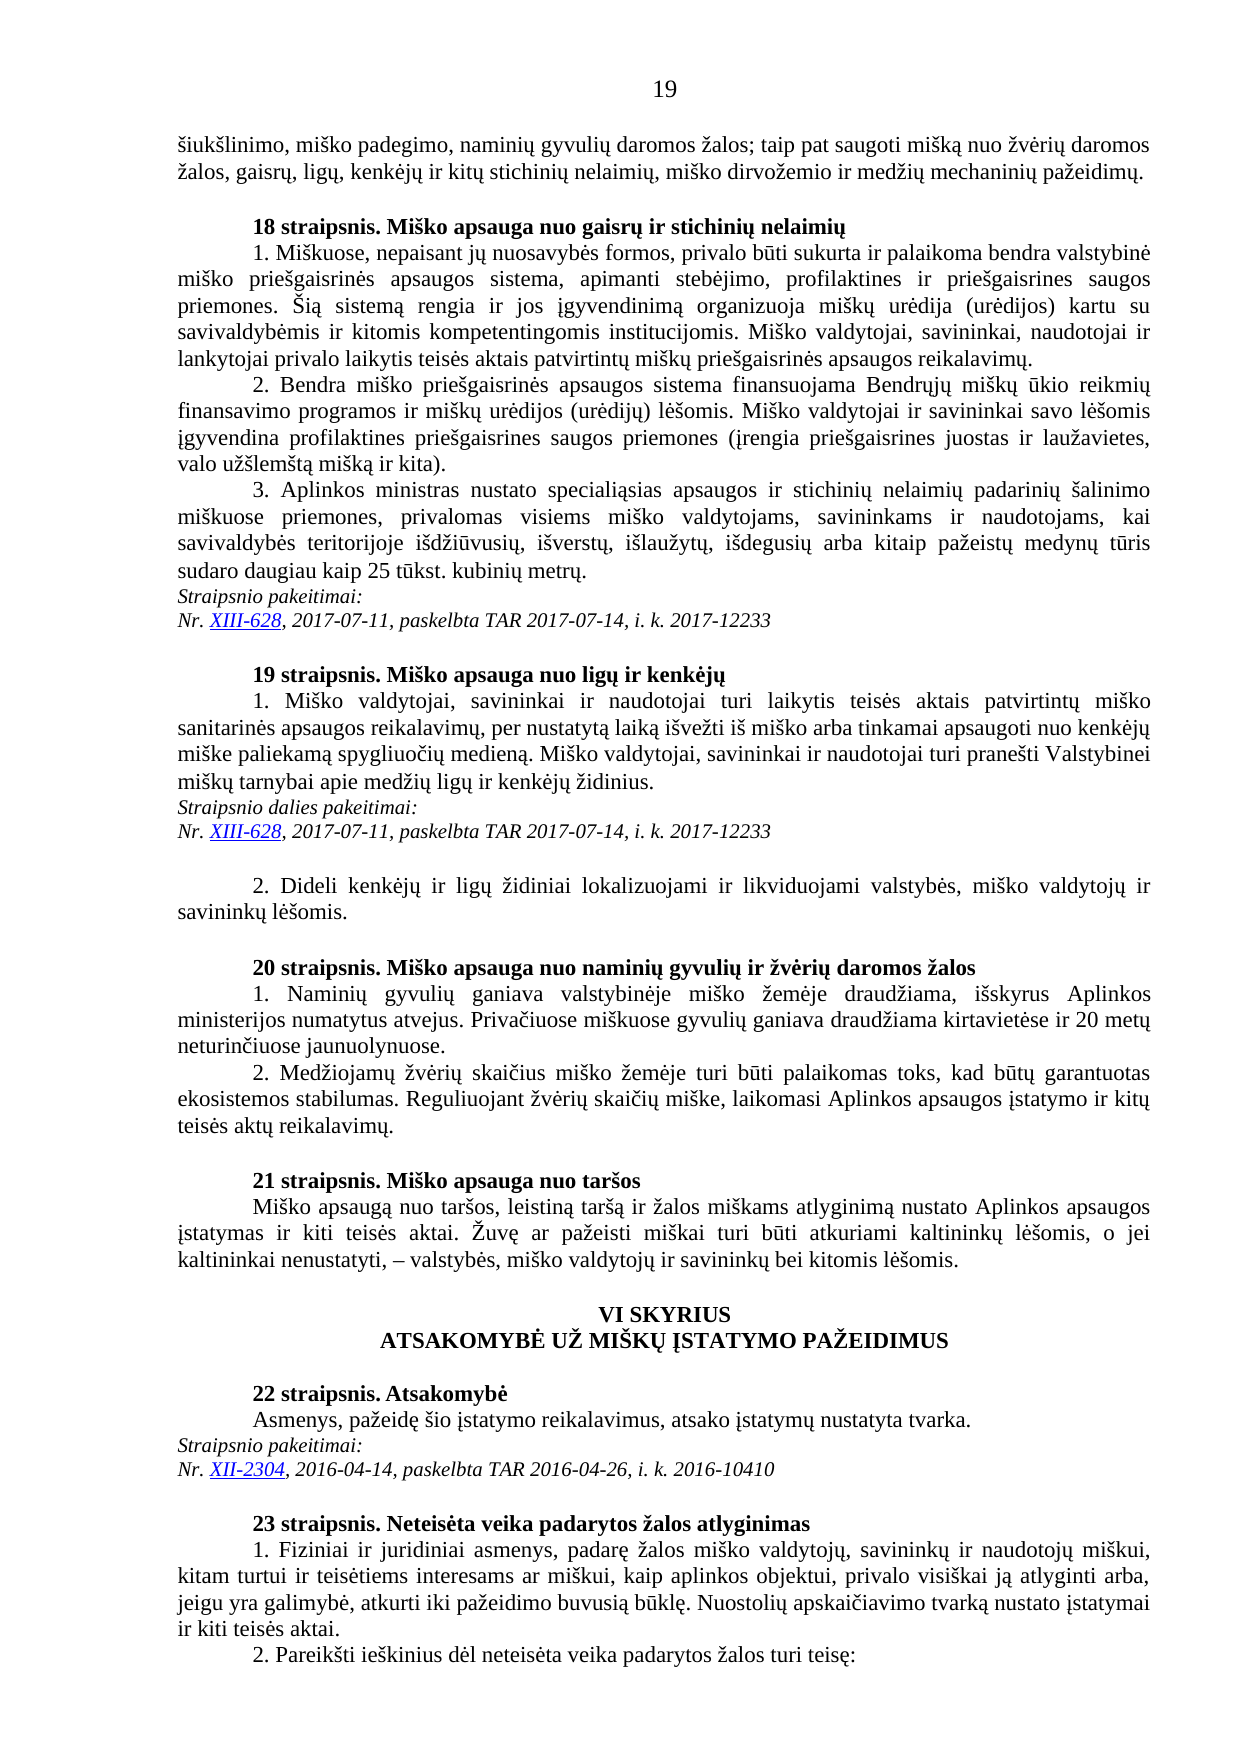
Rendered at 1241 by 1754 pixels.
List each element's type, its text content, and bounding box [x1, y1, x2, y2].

text Nr. XII-2304, 2016-04-14, paskelbta TAR 2016-04-26, i. k. 2016-10410 [177, 1457, 1152, 1481]
text Nr. XIII-628, 2017-07-11, paskelbta TAR 2017-07-14, i. k. 2017-12233 [177, 608, 1152, 632]
text 1. Miškuose, nepaisant jų nuosavybės formos, privalo būti sukurta ir palaikoma bendra valstybinė miško priešgaisrinės apsaugos sistema, apimanti stebėjimo, profilaktines ir priešgaisrines saugos priemones. Šią sistemą rengia ir jos įgyvendinimą organizuoja miškų urėdija (urėdijos) kartu su savivaldybėmis ir kitomis kompetentingomis institucijomis. Miško valdytojai, savininkai, naudotojai ir lankytojai privalo laikytis teisės aktais patvirtintų miškų priešgaisrinės apsaugos reikalavimų. [177, 239, 1152, 371]
text 2. Dideli kenkėjų ir ligų židiniai lokalizuojami ir likviduojami valstybės, miško valdytojų ir savininkų lėšomis. [177, 872, 1152, 925]
text 1. Naminių gyvulių ganiava valstybinėje miško žemėje draudžiama, išskyrus Aplinkos ministerijos numatytus atvejus. Privačiuose miškuose gyvulių ganiava draudžiama kirtavietėse ir 20 metų neturinčiuose jaunuolynuose. [177, 980, 1152, 1059]
text 18 straipsnis. Miško apsauga nuo gaisrų ir stichinių nelaimių [177, 213, 1152, 239]
text 2. Medžiojamų žvėrių skaičius miško žemėje turi būti palaikomas toks, kad būtų garantuotas ekosistemos stabilumas. Reguliuojant žvėrių skaičių miške, laikomasi Aplinkos apsaugos įstatymo ir kitų teisės aktų reikalavimų. [177, 1059, 1152, 1138]
text Straipsnio dalies pakeitimai: [177, 795, 1152, 819]
text Straipsnio pakeitimai: [177, 1433, 1152, 1457]
text 2. Pareikšti ieškinius dėl neteisėta veika padarytos žalos turi teisę: [177, 1641, 1152, 1668]
text ATSAKOMYBĖ UŽ MIŠKŲ ĮSTATYMO PAŽEIDIMUS [177, 1327, 1152, 1354]
text 19 straipsnis. Miško apsauga nuo ligų ir kenkėjų [177, 661, 1152, 687]
text 1. Miško valdytojai, savininkai ir naudotojai turi laikytis teisės aktais patvirtintų miško sanitarinės apsaugos reikalavimų, per nustatytą laiką išvežti iš miško arba tinkamai apsaugoti nuo kenkėjų miške paliekamą spygliuočių medieną. Miško valdytojai, savininkai ir naudotojai turi pranešti Valstybinei miškų tarnybai apie medžių ligų ir kenkėjų židinius. [177, 687, 1152, 795]
text Straipsnio pakeitimai: [177, 584, 1152, 608]
text Asmenys, pažeidę šio įstatymo reikalavimus, atsako įstatymų nustatyta tvarka. [177, 1406, 1152, 1433]
text Miško apsaugą nuo taršos, leistiną taršą ir žalos miškams atlyginimą nustato Aplinkos apsaugos įstatymas ir kiti teisės aktai. Žuvę ar pažeisti miškai turi būti atkuriami kaltininkų lėšomis, o jei kaltininkai nenustatyti, – valstybės, miško valdytojų ir savininkų bei kitomis lėšomis. [177, 1193, 1152, 1272]
text 1. Fiziniai ir juridiniai asmenys, padarę žalos miško valdytojų, savininkų ir naudotojų miškui, kitam turtui ir teisėtiems interesams ar miškui, kaip aplinkos objektui, privalo visiškai ją atlyginti arba, jeigu yra galimybė, atkurti iki pažeidimo buvusią būklę. Nuostolių apskaičiavimo tvarką nustato įstatymai ir kiti teisės aktai. [177, 1536, 1152, 1641]
text 22 straipsnis. Atsakomybė [177, 1380, 1152, 1406]
text 3. Aplinkos ministras nustato specialiąsias apsaugos ir stichinių nelaimių padarinių šalinimo miškuose priemones, privalomas visiems miško valdytojams, savininkams ir naudotojams, kai savivaldybės teritorijoje išdžiūvusių, išverstų, išlaužytų, išdegusių arba kitaip pažeistų medynų tūris sudaro daugiau kaip 25 tūkst. kubinių metrų. [177, 476, 1152, 584]
text Nr. XIII-628, 2017-07-11, paskelbta TAR 2017-07-14, i. k. 2017-12233 [177, 819, 1152, 843]
text šiukšlinimo, miško padegimo, naminių gyvulių daromos žalos; taip pat saugoti mišką nuo žvėrių daromos žalos, gaisrų, ligų, kenkėjų ir kitų stichinių nelaimių, miško dirvožemio ir medžių mechaninių pažeidimų. [177, 131, 1152, 184]
text 21 straipsnis. Miško apsauga nuo taršos [177, 1167, 1152, 1193]
text 2. Bendra miško priešgaisrinės apsaugos sistema finansuojama Bendrųjų miškų ūkio reikmių finansavimo programos ir miškų urėdijos (urėdijų) lėšomis. Miško valdytojai ir savininkai savo lėšomis įgyvendina profilaktines priešgaisrines saugos priemones (įrengia priešgaisrines juostas ir laužavietes, valo užšlemštą mišką ir kita). [177, 371, 1152, 476]
text VI SKYRIUS [177, 1301, 1152, 1327]
text 20 straipsnis. Miško apsauga nuo naminių gyvulių ir žvėrių daromos žalos [177, 953, 1152, 980]
text 23 straipsnis. Neteisėta veika padarytos žalos atlyginimas [177, 1509, 1152, 1536]
